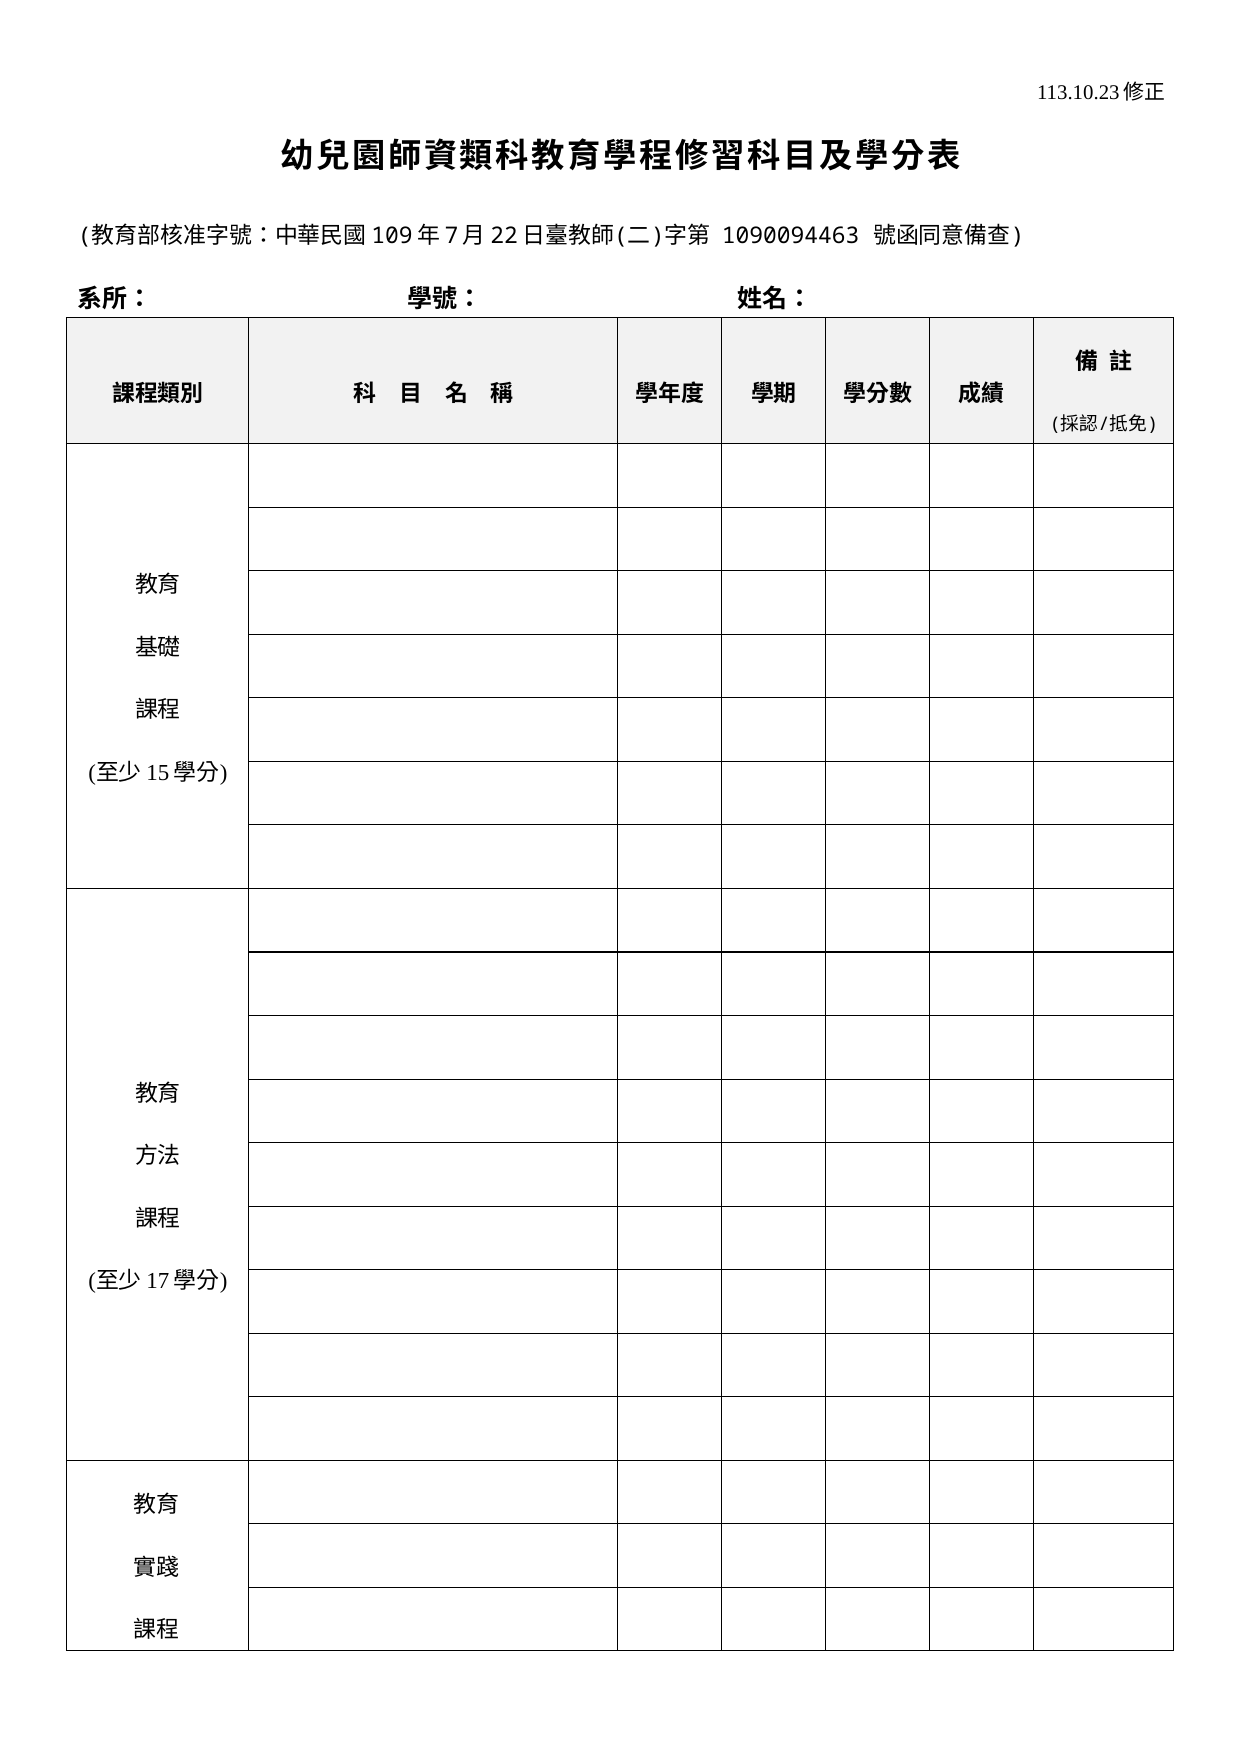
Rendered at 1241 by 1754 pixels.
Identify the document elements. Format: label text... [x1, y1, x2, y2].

table_cell [618, 1397, 721, 1460]
table_cell [826, 1016, 929, 1078]
table_cell [826, 698, 929, 761]
table_cell [249, 1270, 617, 1333]
table_cell [1034, 1016, 1173, 1078]
table_cell 教育 實踐 課程 [67, 1461, 248, 1650]
table_cell [722, 1588, 825, 1650]
table_cell [618, 1270, 721, 1333]
table_cell 課程類別 [67, 318, 248, 443]
table_cell [249, 1588, 617, 1650]
table_cell [826, 1270, 929, 1333]
table_cell [930, 889, 1033, 951]
table_cell [722, 825, 825, 888]
table_cell 學年度 [618, 318, 721, 443]
table_cell [930, 953, 1033, 1015]
table_cell 備 註 (採認/抵免) [1034, 318, 1173, 443]
table_cell [826, 953, 929, 1015]
table_cell [722, 1016, 825, 1078]
table_cell [826, 635, 929, 697]
table_cell 成績 [930, 318, 1033, 443]
table_cell [249, 1143, 617, 1206]
table_cell [1034, 1334, 1173, 1396]
table_cell [722, 1397, 825, 1460]
table_cell [249, 1524, 617, 1587]
table_cell [249, 825, 617, 888]
table_cell [1034, 1461, 1173, 1523]
table_cell [249, 571, 617, 634]
table_cell [722, 444, 825, 507]
table_cell [930, 698, 1033, 761]
table_cell [1034, 762, 1173, 824]
table_header (教育部核准字號：中華民國109年7月22日臺教師(二)字第 1090094463 號函同意備查) [66, 192, 1174, 254]
table_cell [930, 444, 1033, 507]
table_cell 教育 方法 課程 (至少17學分) [67, 889, 248, 1460]
table_cell [1034, 571, 1173, 634]
table_cell [249, 1334, 617, 1396]
table_cell [722, 1461, 825, 1523]
table_cell [618, 1143, 721, 1206]
table_cell [618, 571, 721, 634]
table_cell 科 目 名 稱 [249, 318, 617, 443]
table_cell [249, 1397, 617, 1460]
table_cell [1034, 635, 1173, 697]
table_cell [618, 825, 721, 888]
table_cell [722, 635, 825, 697]
table_cell 學期 [722, 318, 825, 443]
table_cell [1034, 1397, 1173, 1460]
table_cell [1034, 698, 1173, 761]
table_cell [618, 762, 721, 824]
table_cell [722, 889, 825, 951]
table_cell [618, 508, 721, 570]
table_cell [826, 571, 929, 634]
table_cell [722, 1270, 825, 1333]
table_cell [722, 1080, 825, 1142]
table_cell [722, 571, 825, 634]
table_cell [930, 1588, 1033, 1650]
table_cell [930, 762, 1033, 824]
table_cell [618, 1080, 721, 1142]
table_cell [826, 444, 929, 507]
table_cell [249, 1207, 617, 1269]
table_cell [618, 698, 721, 761]
table_cell [249, 1461, 617, 1523]
table_cell [930, 635, 1033, 697]
table_cell [249, 508, 617, 570]
table_cell 系所： [66, 255, 396, 317]
table_cell [722, 762, 825, 824]
table_cell [1034, 1588, 1173, 1650]
table_cell [249, 1016, 617, 1078]
table_cell [618, 1461, 721, 1523]
table_cell [618, 889, 721, 951]
table_cell [249, 698, 617, 761]
table_cell [930, 1270, 1033, 1333]
table_cell [826, 1080, 929, 1142]
table_cell [722, 1207, 825, 1269]
table_cell [618, 1207, 721, 1269]
table_cell [826, 1461, 929, 1523]
table_cell [618, 635, 721, 697]
table_cell [826, 1588, 929, 1650]
table_cell [722, 953, 825, 1015]
table_cell [826, 1334, 929, 1396]
table_cell [1034, 889, 1173, 951]
table_cell [930, 508, 1033, 570]
table_cell [930, 1143, 1033, 1206]
table_cell [618, 1588, 721, 1650]
table_cell [722, 508, 825, 570]
table_cell [618, 1016, 721, 1078]
table_cell [1034, 444, 1173, 507]
table_cell [1034, 953, 1173, 1015]
table_cell [722, 1143, 825, 1206]
table_cell [930, 1397, 1033, 1460]
table_cell [930, 825, 1033, 888]
table_cell [930, 571, 1033, 634]
table_cell [1034, 1143, 1173, 1206]
table_cell [1034, 1270, 1173, 1333]
table_cell [618, 1524, 721, 1587]
table_cell [618, 953, 721, 1015]
table_cell [930, 1016, 1033, 1078]
table_cell [826, 889, 929, 951]
table_cell [1034, 1080, 1173, 1142]
table_cell [826, 508, 929, 570]
table_cell [826, 1524, 929, 1587]
table_cell [826, 1207, 929, 1269]
table_cell [722, 1334, 825, 1396]
table_cell 學分數 [826, 318, 929, 443]
table_cell [826, 825, 929, 888]
table_cell [930, 1334, 1033, 1396]
table_cell [249, 953, 617, 1015]
table_cell [1034, 1524, 1173, 1587]
table_cell [826, 1397, 929, 1460]
table_cell [249, 1080, 617, 1142]
table_cell [249, 762, 617, 824]
table_cell [930, 1080, 1033, 1142]
table_cell [249, 444, 617, 507]
table_cell [930, 1461, 1033, 1523]
table_cell [722, 698, 825, 761]
table_cell 學號： [396, 255, 726, 317]
table_cell [618, 444, 721, 507]
table_cell [249, 889, 617, 951]
table_cell [722, 1524, 825, 1587]
table_cell [826, 1143, 929, 1206]
table_cell [1034, 825, 1173, 888]
table_cell 姓名： [726, 255, 1174, 317]
table_cell [826, 762, 929, 824]
table_cell [930, 1207, 1033, 1269]
table_cell [1034, 508, 1173, 570]
table_cell [930, 1524, 1033, 1587]
table_cell 教育 基礎 課程 (至少15學分) [67, 444, 248, 888]
table_cell [249, 635, 617, 697]
table_cell [1034, 1207, 1173, 1269]
text 幼兒園師資類科教育學程修習科目及學分表 [75, 111, 1165, 173]
table_cell [618, 1334, 721, 1396]
